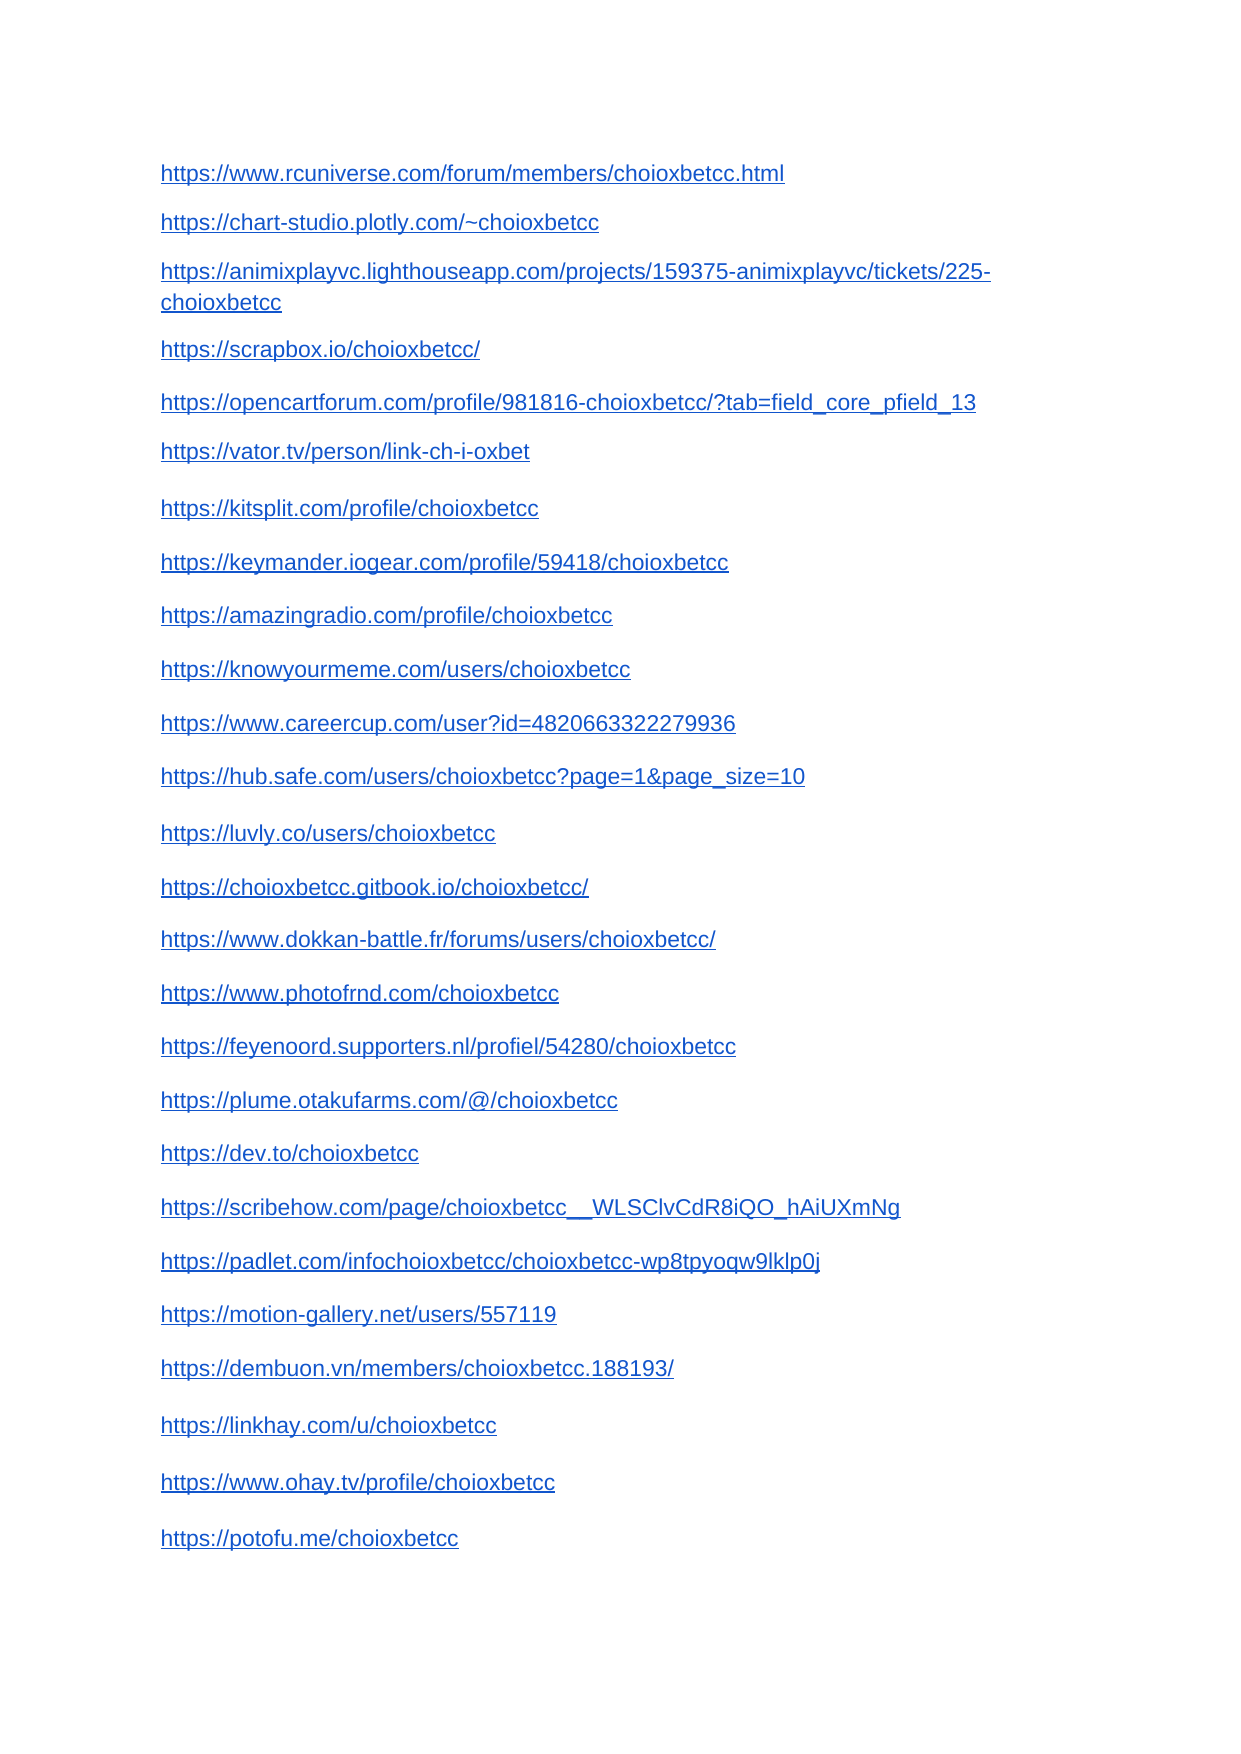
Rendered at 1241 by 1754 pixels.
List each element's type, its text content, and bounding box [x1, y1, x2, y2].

table_cell https://www.careercup.com/user?id=4820663322279936 [150, 699, 1090, 753]
table_cell https://www.rcuniverse.com/forum/members/choioxbetcc.html [150, 150, 1090, 199]
table_cell https://amazingradio.com/profile/choioxbetcc [150, 592, 1090, 646]
table_cell https://www.ohay.tv/profile/choioxbetcc [150, 1458, 1090, 1515]
table_cell https://padlet.com/infochoioxbetcc/choioxbetcc-wp8tpyoqw9lklp0j [150, 1237, 1090, 1291]
table_cell https://keymander.iogear.com/profile/59418/choioxbetcc [150, 538, 1090, 592]
table_cell https://scribehow.com/page/choioxbetcc__WLSClvCdR8iQO_hAiUXmNg [150, 1184, 1090, 1237]
table_cell https://opencartforum.com/profile/981816-choioxbetcc/?tab=field_core_pfield_13 [150, 379, 1090, 428]
table_cell https://scrapbox.io/choioxbetcc/ [150, 325, 1090, 379]
table_cell https://potofu.me/choioxbetcc [150, 1515, 1090, 1572]
table_cell https://dembuon.vn/members/choioxbetcc.188193/ [150, 1345, 1090, 1401]
table_cell https://vator.tv/person/link-ch-i-oxbet [150, 428, 1090, 485]
table_cell https://www.photofrnd.com/choioxbetcc [150, 969, 1090, 1023]
table_cell https://luvly.co/users/choioxbetcc [150, 810, 1090, 863]
table_cell https://linkhay.com/u/choioxbetcc [150, 1401, 1090, 1458]
table_cell https://animixplayvc.lighthouseapp.com/projects/159375-animixplayvc/tickets/225-choioxbetcc [150, 248, 1090, 325]
table_cell https://choioxbetcc.gitbook.io/choioxbetcc/ [150, 863, 1090, 915]
table_cell https://plume.otakufarms.com/@/choioxbetcc [150, 1076, 1090, 1130]
table_cell https://knowyourmeme.com/users/choioxbetcc [150, 646, 1090, 699]
table_cell https://feyenoord.supporters.nl/profiel/54280/choioxbetcc [150, 1023, 1090, 1076]
table_cell https://www.dokkan-battle.fr/forums/users/choioxbetcc/ [150, 915, 1090, 969]
table_cell https://dev.to/choioxbetcc [150, 1130, 1090, 1184]
table_cell https://hub.safe.com/users/choioxbetcc?page=1&page_size=10 [150, 753, 1090, 810]
table_cell https://kitsplit.com/profile/choioxbetcc [150, 485, 1090, 538]
table_cell https://motion-gallery.net/users/557119 [150, 1291, 1090, 1344]
table_cell https://chart-studio.plotly.com/~choioxbetcc [150, 199, 1090, 248]
